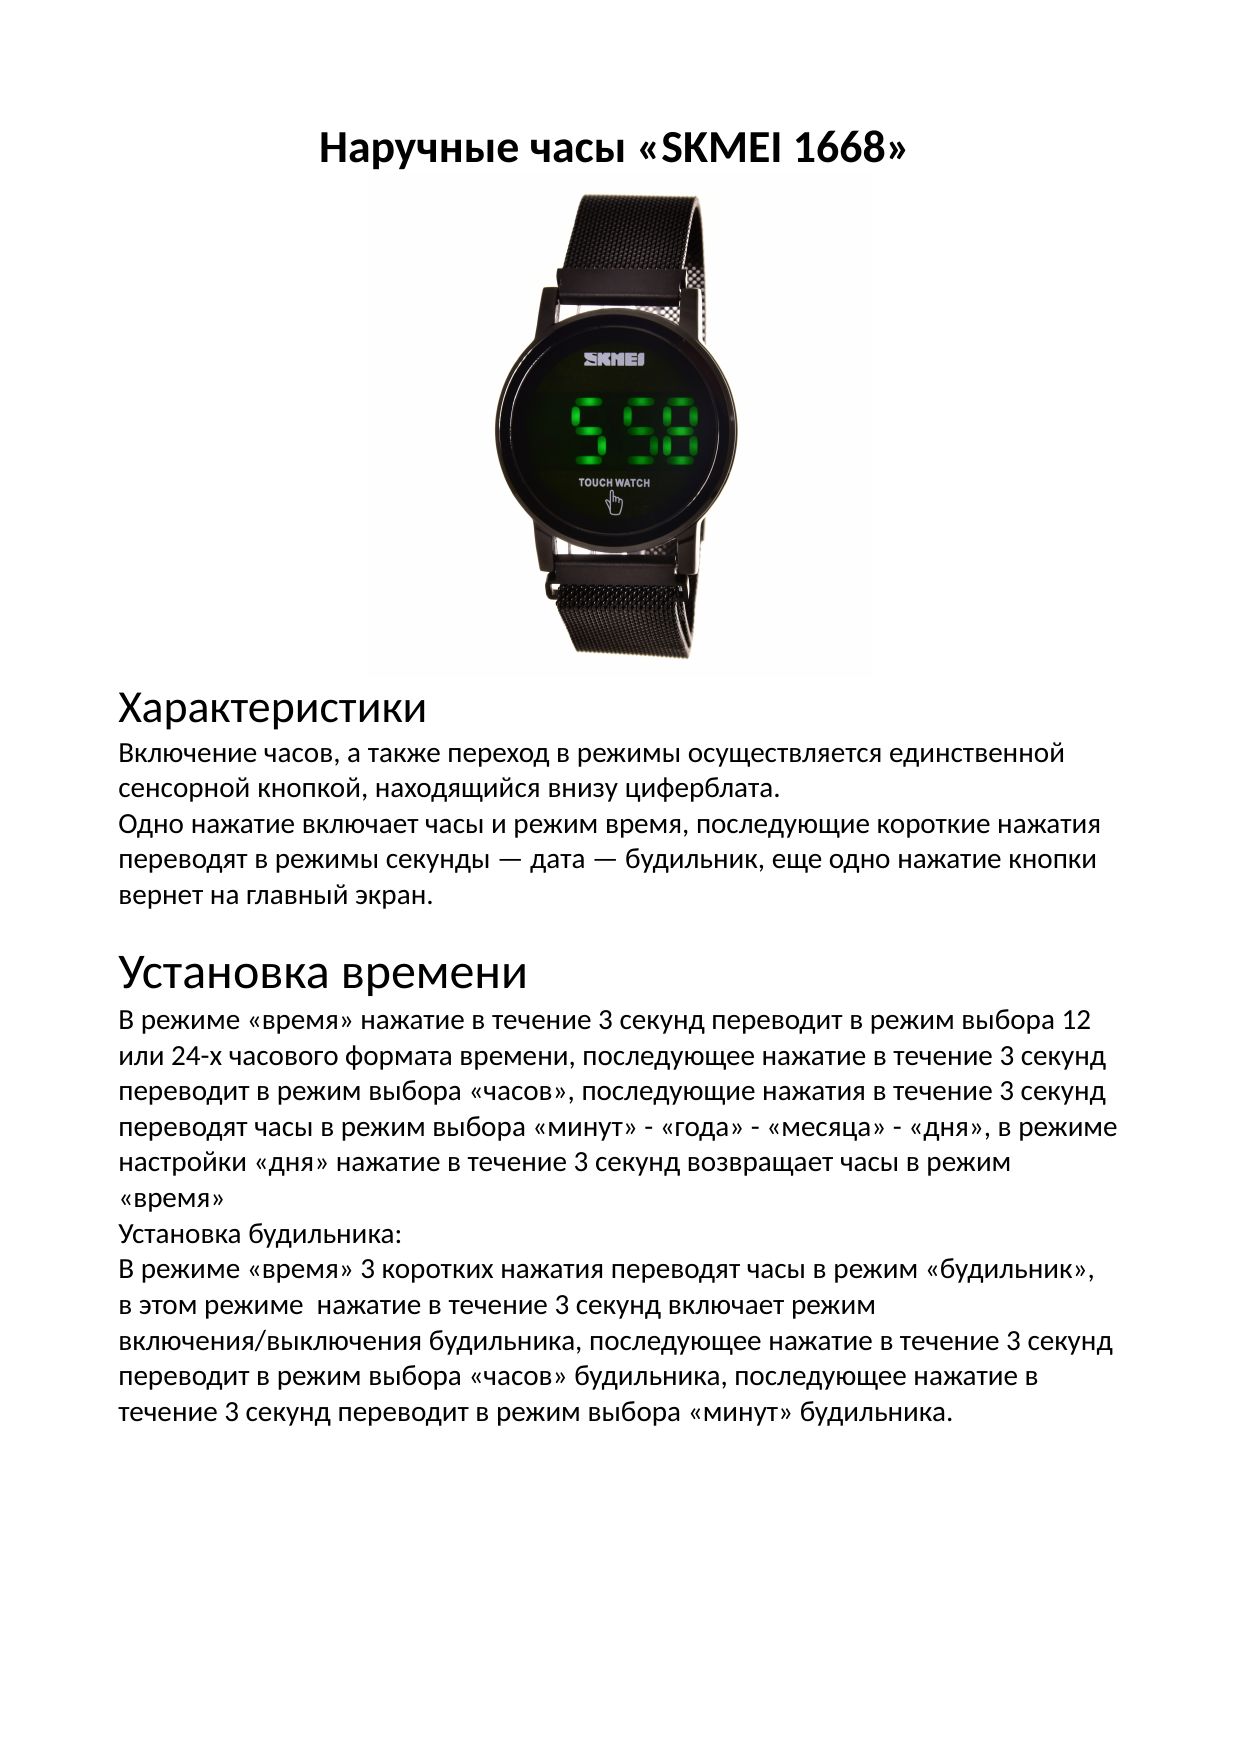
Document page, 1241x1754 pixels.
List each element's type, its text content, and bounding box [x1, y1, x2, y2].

text Характеристики [118, 174, 1122, 734]
text Одно нажатие включает часы и режим время, последующие короткие нажатия переводят в режимы секунды — дата — будильник, еще одно нажатие кнопки вернет на главный экран. [118, 805, 1122, 912]
text Наручные часы «SKMEI 1668» [118, 118, 1122, 174]
text Установка времени [118, 940, 1122, 1001]
text В режиме «время» 3 коротких нажатия переводят часы в режим «будильник», [118, 1250, 1122, 1286]
text Включение часов, а также переход в режимы осуществляется единственной сенсорной кнопкой, находящийся внизу циферблата. [118, 734, 1122, 805]
text Установка будильника: [118, 1215, 1122, 1250]
text В режиме «время» нажатие в течение 3 секунд переводит в режим выбора 12 или 24-х часового формата времени, последующее нажатие в течение 3 секунд переводит в режим выбора «часов», последующие нажатия в течение 3 секунд переводят часы в режим выбора «минут» - «года» - «месяца» - «дня», в режиме настройки «дня» нажатие в течение 3 секунд возвращает часы в режим «время» [118, 1001, 1122, 1215]
picture [368, 174, 872, 678]
text в этом режиме нажатие в течение 3 секунд включает режим включения/выключения будильника, последующее нажатие в течение 3 секунд переводит в режим выбора «часов» будильника, последующее нажатие в течение 3 секунд переводит в режим выбора «минут» будильника. [118, 1286, 1122, 1428]
